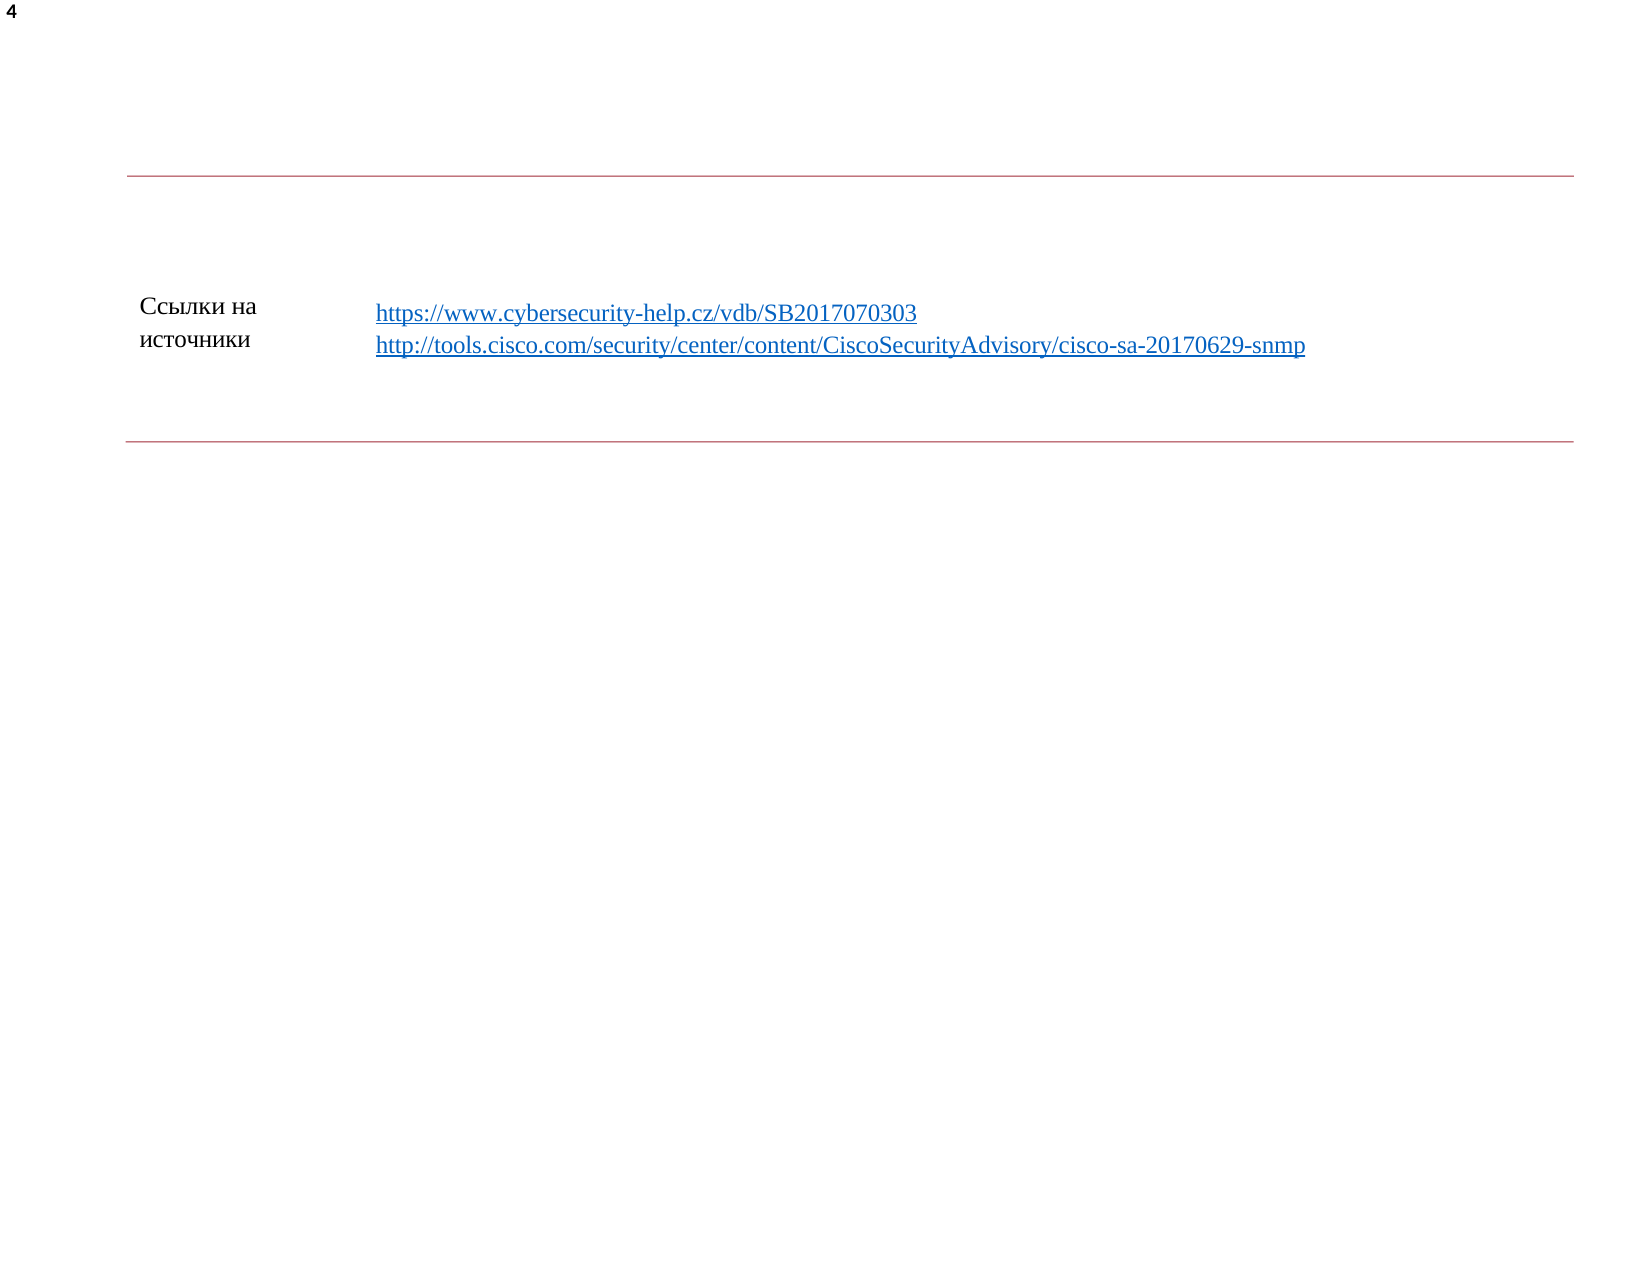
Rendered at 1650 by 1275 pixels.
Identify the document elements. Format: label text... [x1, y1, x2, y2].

table_header Ссылки на источники [134, 290, 317, 362]
table_header https://www.cybersecurity-help.cz/vdb/SB2017070303 http://tools.cisco.com/security/center/content/CiscoSecurityAdvisory/cisco-sa-20170629-snmp [317, 290, 1391, 362]
